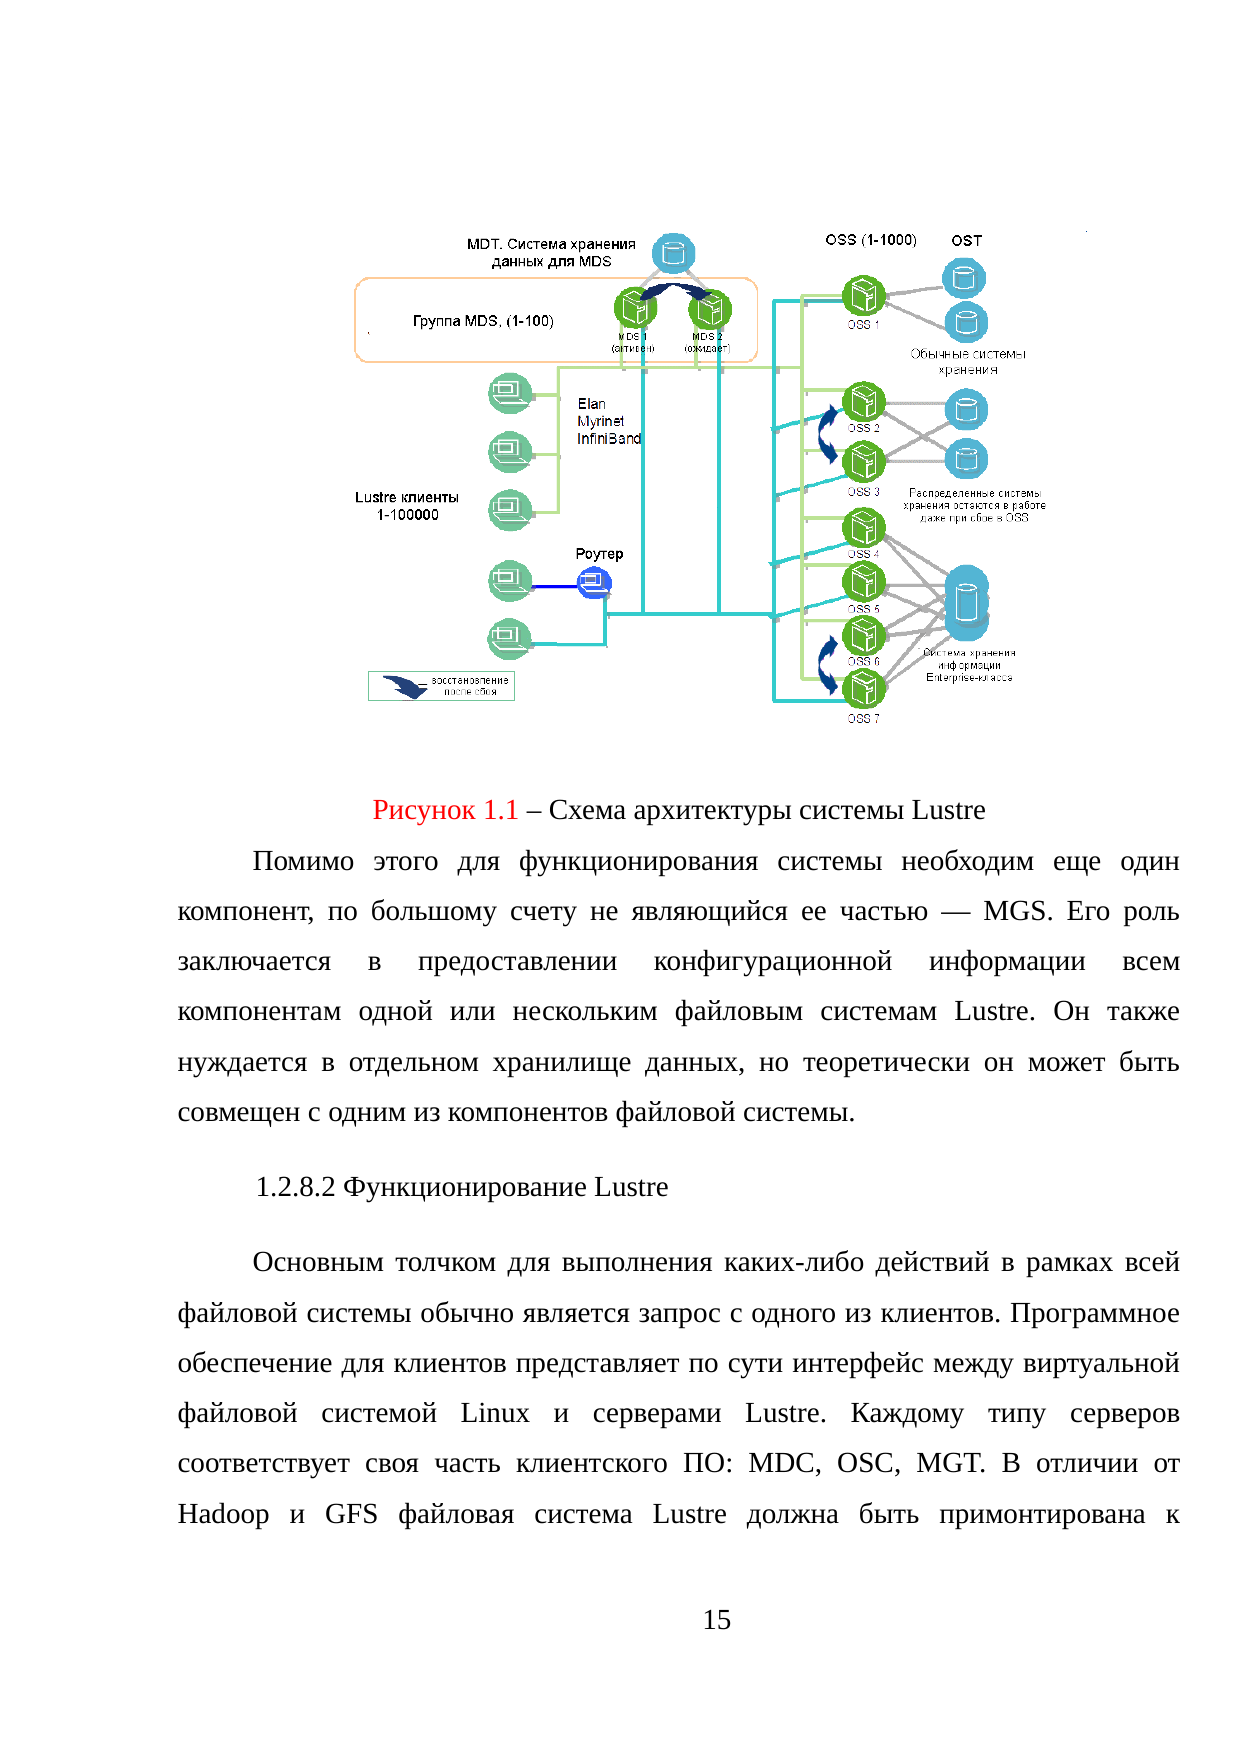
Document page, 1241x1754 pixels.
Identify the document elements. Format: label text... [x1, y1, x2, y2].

subtitle Функционирование Lustre [248, 1169, 1181, 1203]
picture [241, 118, 1117, 776]
text Помимо этого для функционирования системы необходим еще один компонент, по большому счету не являющийся ее частью — MGS. Его роль заключается в предоставлении конфигурационной информации всем компонентам одной или нескольким файловым системам Lustre. Он также нуждается в отдельном хранилище данных, но теоретически он может быть совмещен с одним из компонентов файловой системы. [177, 843, 1181, 1128]
text Основным толчком для выполнения каких-либо действий в рамках всей файловой системы обычно является запрос с одного из клиентов. Программное обеспечение для клиентов представляет по сути интерфейс между виртуальной файловой системой Linux и серверами Lustre. Каждому типу серверов соответствует своя часть клиентского ПО: MDC, OSC, MGT. В отличии от Hadoop и GFS файловая система Lustre должна быть примонтирована к [177, 1244, 1181, 1529]
text Рисунок 1.1 – Схема архитектуры системы Lustre [177, 118, 1181, 826]
